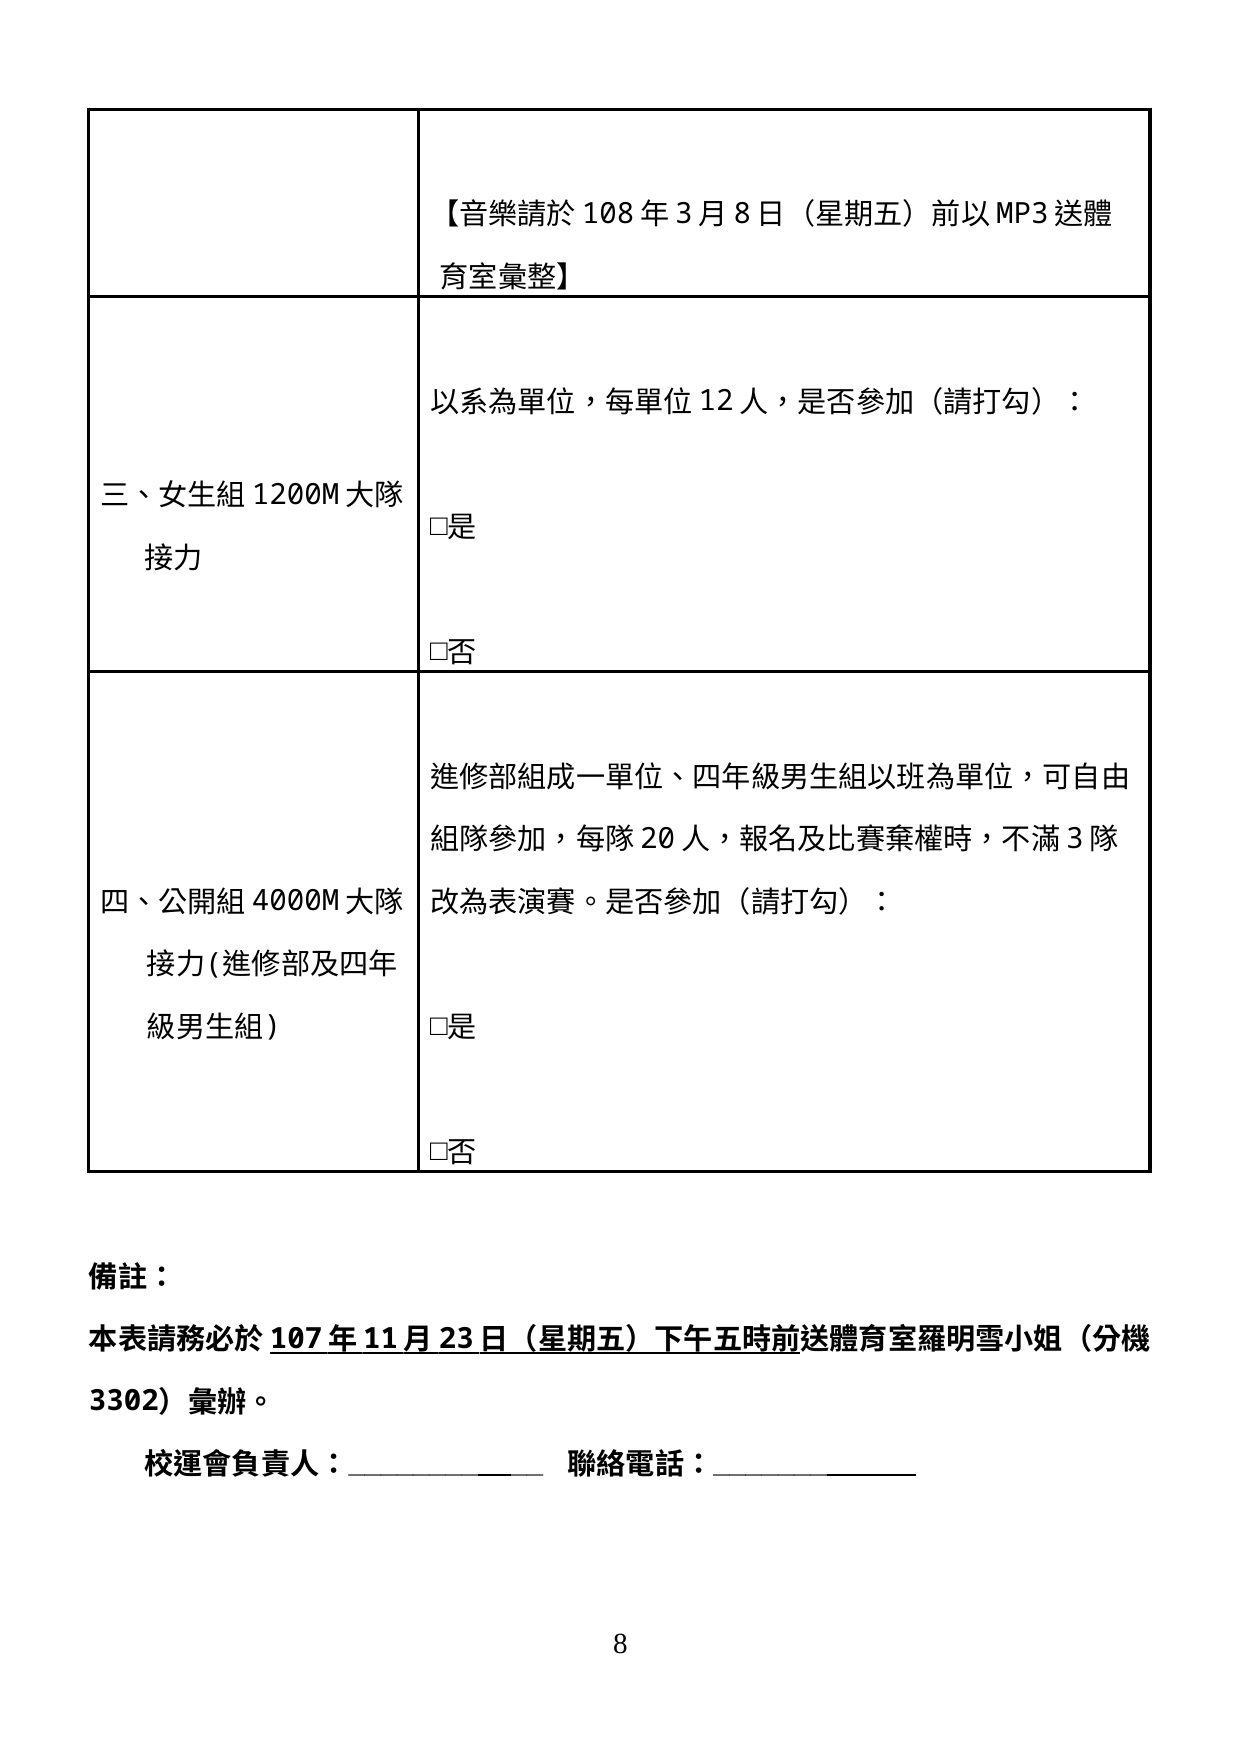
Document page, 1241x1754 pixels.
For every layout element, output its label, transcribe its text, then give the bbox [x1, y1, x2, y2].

table_cell 三、女生組1200M大隊接力 [90, 298, 417, 670]
text 備註： [89, 1233, 1152, 1295]
table_cell 四、公開組4000M大隊接力(進修部及四年級男生組) [90, 673, 417, 1170]
table_cell 【音樂請於108年3月8日（星期五）前以MP3送體育室彙整】 [420, 111, 1148, 295]
text 校運會負責人：________ ___ 聯絡電話：________ _ [89, 1420, 1152, 1483]
table_cell 以系為單位，每單位12人，是否參加（請打勾）： □是 □否 [420, 298, 1148, 670]
table_cell 進修部組成一單位、四年級男生組以班為單位，可自由組隊參加，每隊20人，報名及比賽棄權時，不滿3隊改為表演賽。是否參加（請打勾）： □是 □否 [420, 673, 1148, 1170]
text 本表請務必於107年11月23日（星期五）下午五時前送體育室羅明雪小姐（分機3302）彙辦。 [89, 1295, 1152, 1420]
table_cell [90, 111, 417, 295]
